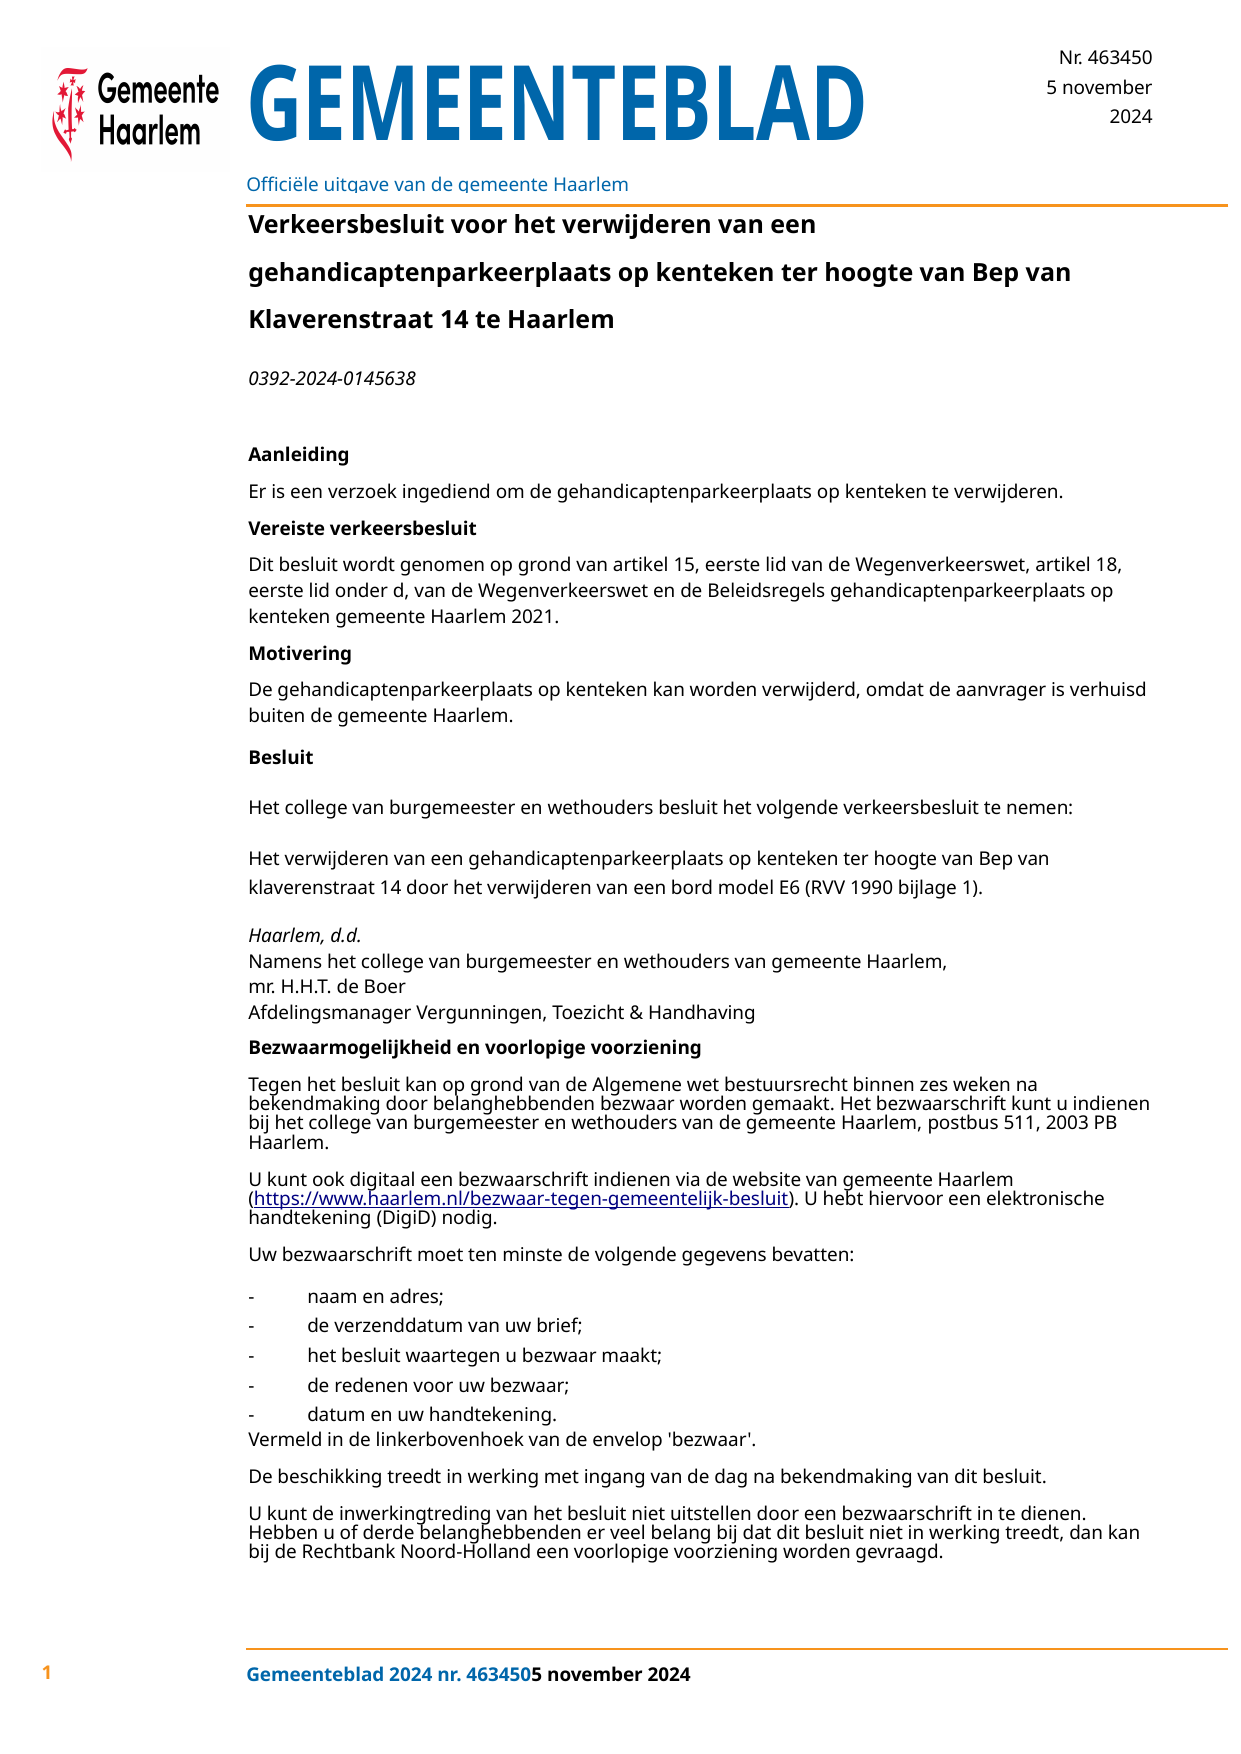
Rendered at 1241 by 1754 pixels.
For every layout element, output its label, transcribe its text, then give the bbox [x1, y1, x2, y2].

text De beschikking treedt in werking met ingang van de dag na bekendmaking van dit besluit. [248, 1468, 1152, 1487]
text Er is een verzoek ingediend om de gehandicaptenparkeerplaats op kenteken te verwijderen. [248, 478, 1152, 504]
list naam en adres; [248, 1283, 1152, 1309]
text Haarlem, d.d. [248, 922, 1152, 948]
text De gehandicaptenparkeerplaats op kenteken kan worden verwijderd, omdat de aanvrager is verhuisd buiten de gemeente Haarlem. [248, 676, 1152, 728]
text 0392-2024-0145638 [248, 366, 1152, 391]
text Uw bezwaarschrift moet ten minste de volgende gegevens bevatten: [248, 1246, 1152, 1265]
text Dit besluit wordt genomen op grond van artikel 15, eerste lid van de Wegenverkeerswet, artikel 18, eerste lid onder d, van de Wegenverkeerswet en de Beleidsregels gehandicaptenparkeerplaats op kenteken gemeente Haarlem 2021. [248, 552, 1152, 629]
text Aanleiding [248, 442, 1152, 467]
text Vereiste verkeersbesluit [248, 515, 1152, 541]
text Het college van burgemeester en wethouders besluit het volgende verkeersbesluit te nemen: [248, 794, 1152, 820]
text Vermeld in de linkerbovenhoek van de envelop 'bezwaar'. [248, 1431, 1152, 1450]
picture [41, 47, 231, 172]
text Besluit [248, 744, 1152, 770]
text Namens het college van burgemeester en wethouders van gemeente Haarlem, [248, 948, 1152, 974]
list de verzenddatum van uw brief; [248, 1313, 1152, 1338]
text mr. H.H.T. de Boer [248, 974, 1152, 999]
text Motivering [248, 640, 1152, 665]
list het besluit waartegen u bezwaar maakt; [248, 1342, 1152, 1368]
text Verkeersbesluit voor het verwijderen van een gehandicaptenparkeerplaats op kenteken ter hoogte van Bep van Klaverenstraat 14 te Haarlem [248, 207, 1152, 336]
list datum en uw handtekening. [248, 1401, 1152, 1427]
text U kunt de inwerkingtreding van het besluit niet uitstellen door een bezwaarschrift in te dienen. Hebben u of derde belanghebbenden er veel belang bij dat dit besluit niet in werking treedt, dan kan bij de Rechtbank Noord-Holland een voorlopige voorziening worden gevraagd. [248, 1505, 1152, 1563]
text Afdelingsmanager Vergunningen, Toezicht & Handhaving [248, 999, 1152, 1025]
text U kunt ook digitaal een bezwaarschrift indienen via de website van gemeente Haarlem (https://www.haarlem.nl/bezwaar-tegen-gemeentelijk-besluit). U hebt hiervoor een elektronische handtekening (DigiD) nodig. [248, 1171, 1152, 1228]
list de redenen voor uw bezwaar; [248, 1372, 1152, 1398]
text Tegen het besluit kan op grond van de Algemene wet bestuursrecht binnen zes weken na bekendmaking door belanghebbenden bezwaar worden gemaakt. Het bezwaarschrift kunt u indienen bij het college van burgemeester en wethouders van de gemeente Haarlem, postbus 511, 2003 PB Haarlem. [248, 1076, 1152, 1153]
text Het verwijderen van een gehandicaptenparkeerplaats op kenteken ter hoogte van Bep van klaverenstraat 14 door het verwijderen van een bord model E6 (RVV 1990 bijlage 1). [248, 845, 1152, 900]
text Bezwaarmogelijkheid en voorlopige voorziening [248, 1039, 1152, 1058]
